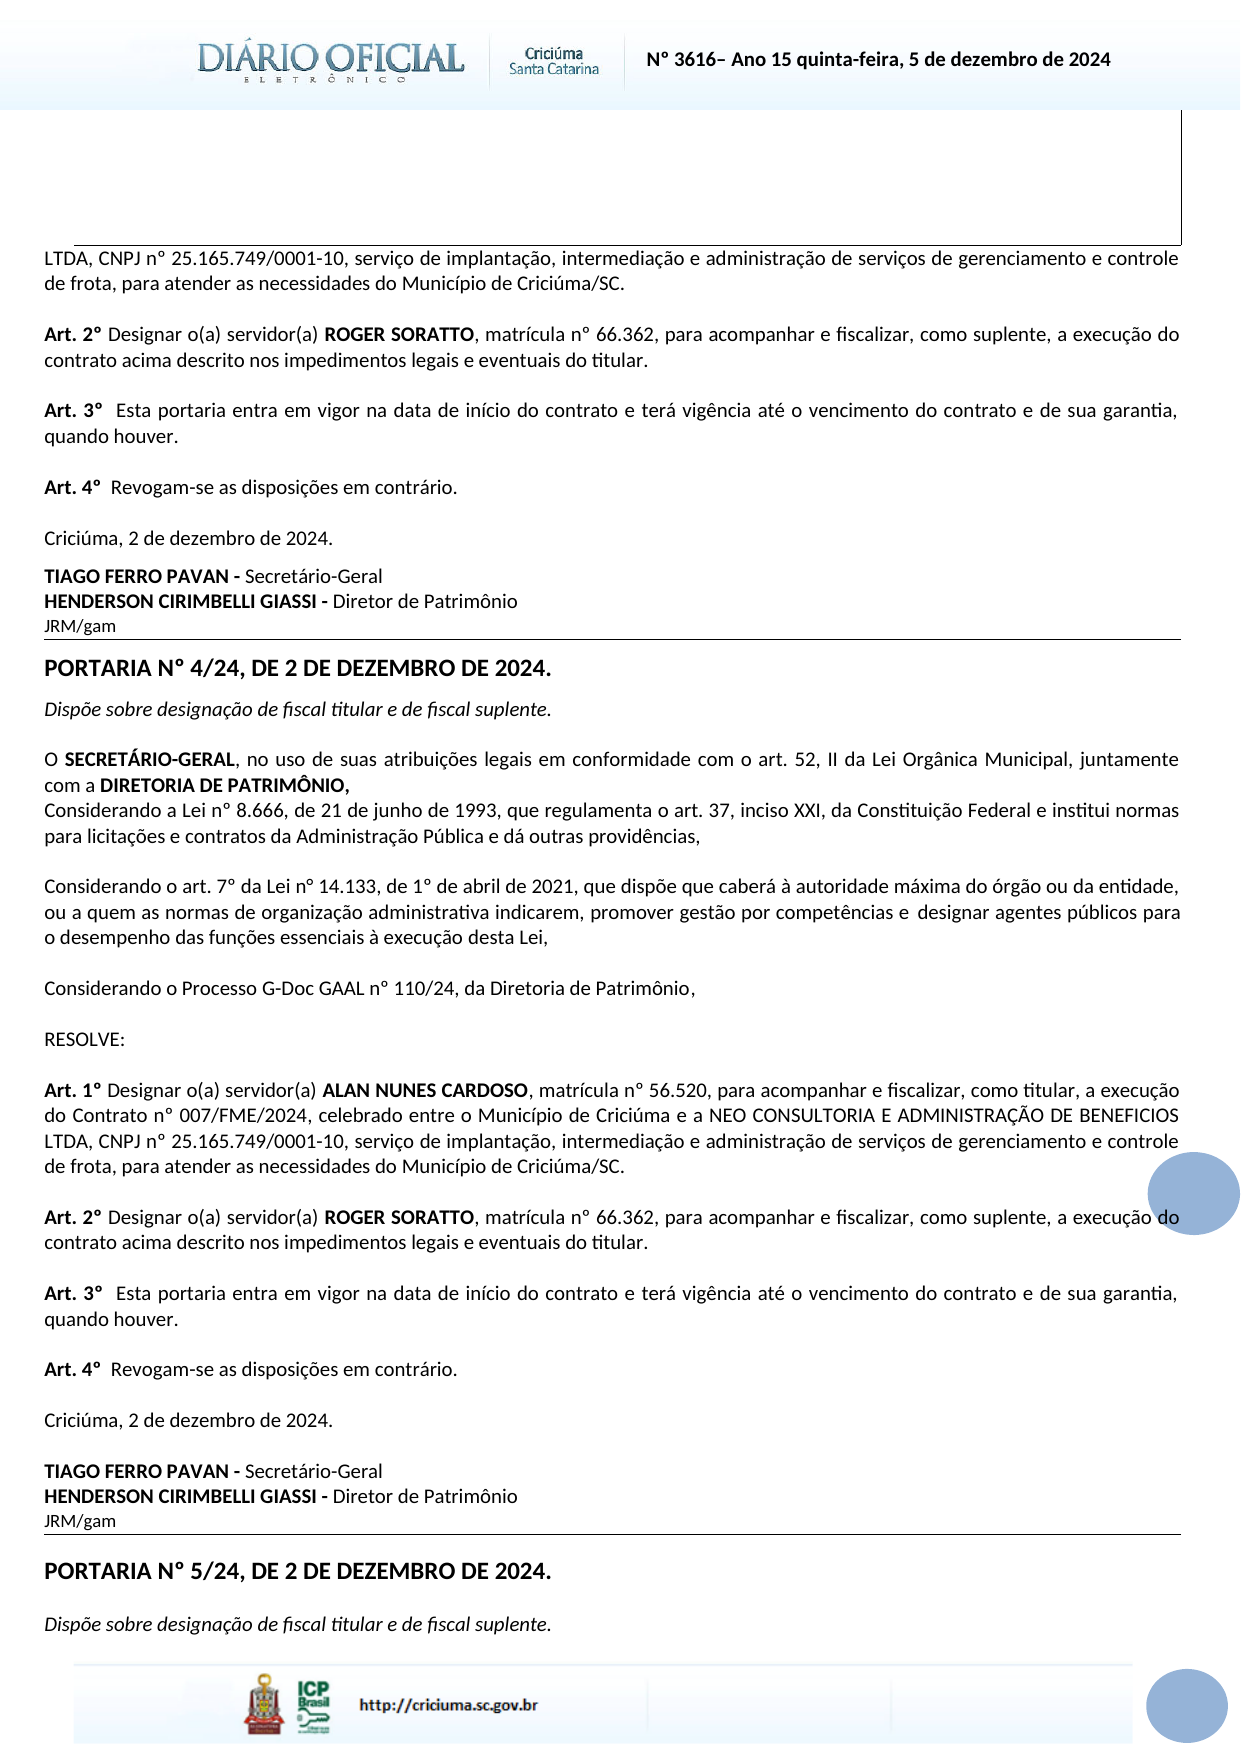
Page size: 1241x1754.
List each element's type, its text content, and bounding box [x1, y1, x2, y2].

text JRM/gam [44, 1509, 1181, 1534]
text LTDA, CNPJ nº 25.165.749/0001-10, serviço de implantação, intermediação e administração de serviços de gerenciamento e controle de frota, para atender as necessidades do Município de Criciúma/SC. [44, 245, 1181, 296]
text HENDERSON CIRIMBELLI GIASSI - Diretor de Patrimônio [44, 588, 1181, 614]
text Art. 2º Designar o(a) servidor(a) ROGER SORATTO, matrícula nº 66.362, para acompanhar e fiscalizar, como suplente, a execução do contrato acima descrito nos impedimentos legais e eventuais do titular. [44, 321, 1181, 372]
text Art. 3º Esta portaria entra em vigor na data de início do contrato e terá vigência até o vencimento do contrato e de sua garantia, quando houver. [44, 398, 1181, 448]
text Criciúma, 2 de dezembro de 2024. [44, 525, 1181, 550]
text Dispõe sobre designação de fiscal titular e de fiscal suplente. [44, 1611, 1181, 1637]
text Art. 3º Esta portaria entra em vigor na data de início do contrato e terá vigência até o vencimento do contrato e de sua garantia, quando houver. [44, 1280, 1181, 1331]
text Considerando a Lei nº 8.666, de 21 de junho de 1993, que regulamenta o art. 37, inciso XXI, da Constituição Federal e institui normas para licitações e contratos da Administração Pública e dá outras providências, [44, 797, 1181, 848]
text PORTARIA Nº 5/24, DE 2 DE DEZEMBRO DE 2024. [44, 1555, 1181, 1586]
text Criciúma, 2 de dezembro de 2024. [44, 1407, 1181, 1433]
text PORTARIA Nº 4/24, DE 2 DE DEZEMBRO DE 2024. [44, 652, 1181, 683]
text Art. 1º Designar o(a) servidor(a) ALAN NUNES CARDOSO, matrícula nº 56.520, para acompanhar e fiscalizar, como titular, a execução do Contrato nº 007/FME/2024, celebrado entre o Município de Criciúma e a NEO CONSULTORIA E ADMINISTRAÇÃO DE BENEFICIOS LTDA, CNPJ nº 25.165.749/0001-10, serviço de implantação, intermediação e administração de serviços de gerenciamento e controle de frota, para atender as necessidades do Município de Criciúma/SC. [44, 1077, 1181, 1179]
text TIAGO FERRO PAVAN - Secretário-Geral [44, 563, 1181, 588]
text Considerando o Processo G-Doc GAAL nº 110/24, da Diretoria de Patrimônio, [44, 975, 1181, 1001]
text Art. 2º Designar o(a) servidor(a) ROGER SORATTO, matrícula nº 66.362, para acompanhar e fiscalizar, como suplente, a execução do contrato acima descrito nos impedimentos legais e eventuais do titular. [44, 1204, 1181, 1255]
text Considerando o art. 7º da Lei n° 14.133, de 1º de abril de 2021, que dispõe que caberá à autoridade máxima do órgão ou da entidade, ou a quem as normas de organização administrativa indicarem, promover gestão por competências e designar agentes públicos para o desempenho das funções essenciais à execução desta Lei, [44, 874, 1181, 950]
text Dispõe sobre designação de fiscal titular e de fiscal suplente. [44, 696, 1181, 721]
text HENDERSON CIRIMBELLI GIASSI - Diretor de Patrimônio [44, 1484, 1181, 1509]
text O SECRETÁRIO-GERAL, no uso de suas atribuições legais em conformidade com o art. 52, II da Lei Orgânica Municipal, juntamente com a DIRETORIA DE PATRIMÔNIO, [44, 747, 1181, 797]
text Art. 4º Revogam-se as disposições em contrário. [44, 474, 1181, 499]
text RESOLVE: [44, 1026, 1181, 1052]
text Art. 4º Revogam-se as disposições em contrário. [44, 1357, 1181, 1382]
text TIAGO FERRO PAVAN - Secretário-Geral [44, 1458, 1181, 1484]
text JRM/gam [44, 614, 1181, 639]
